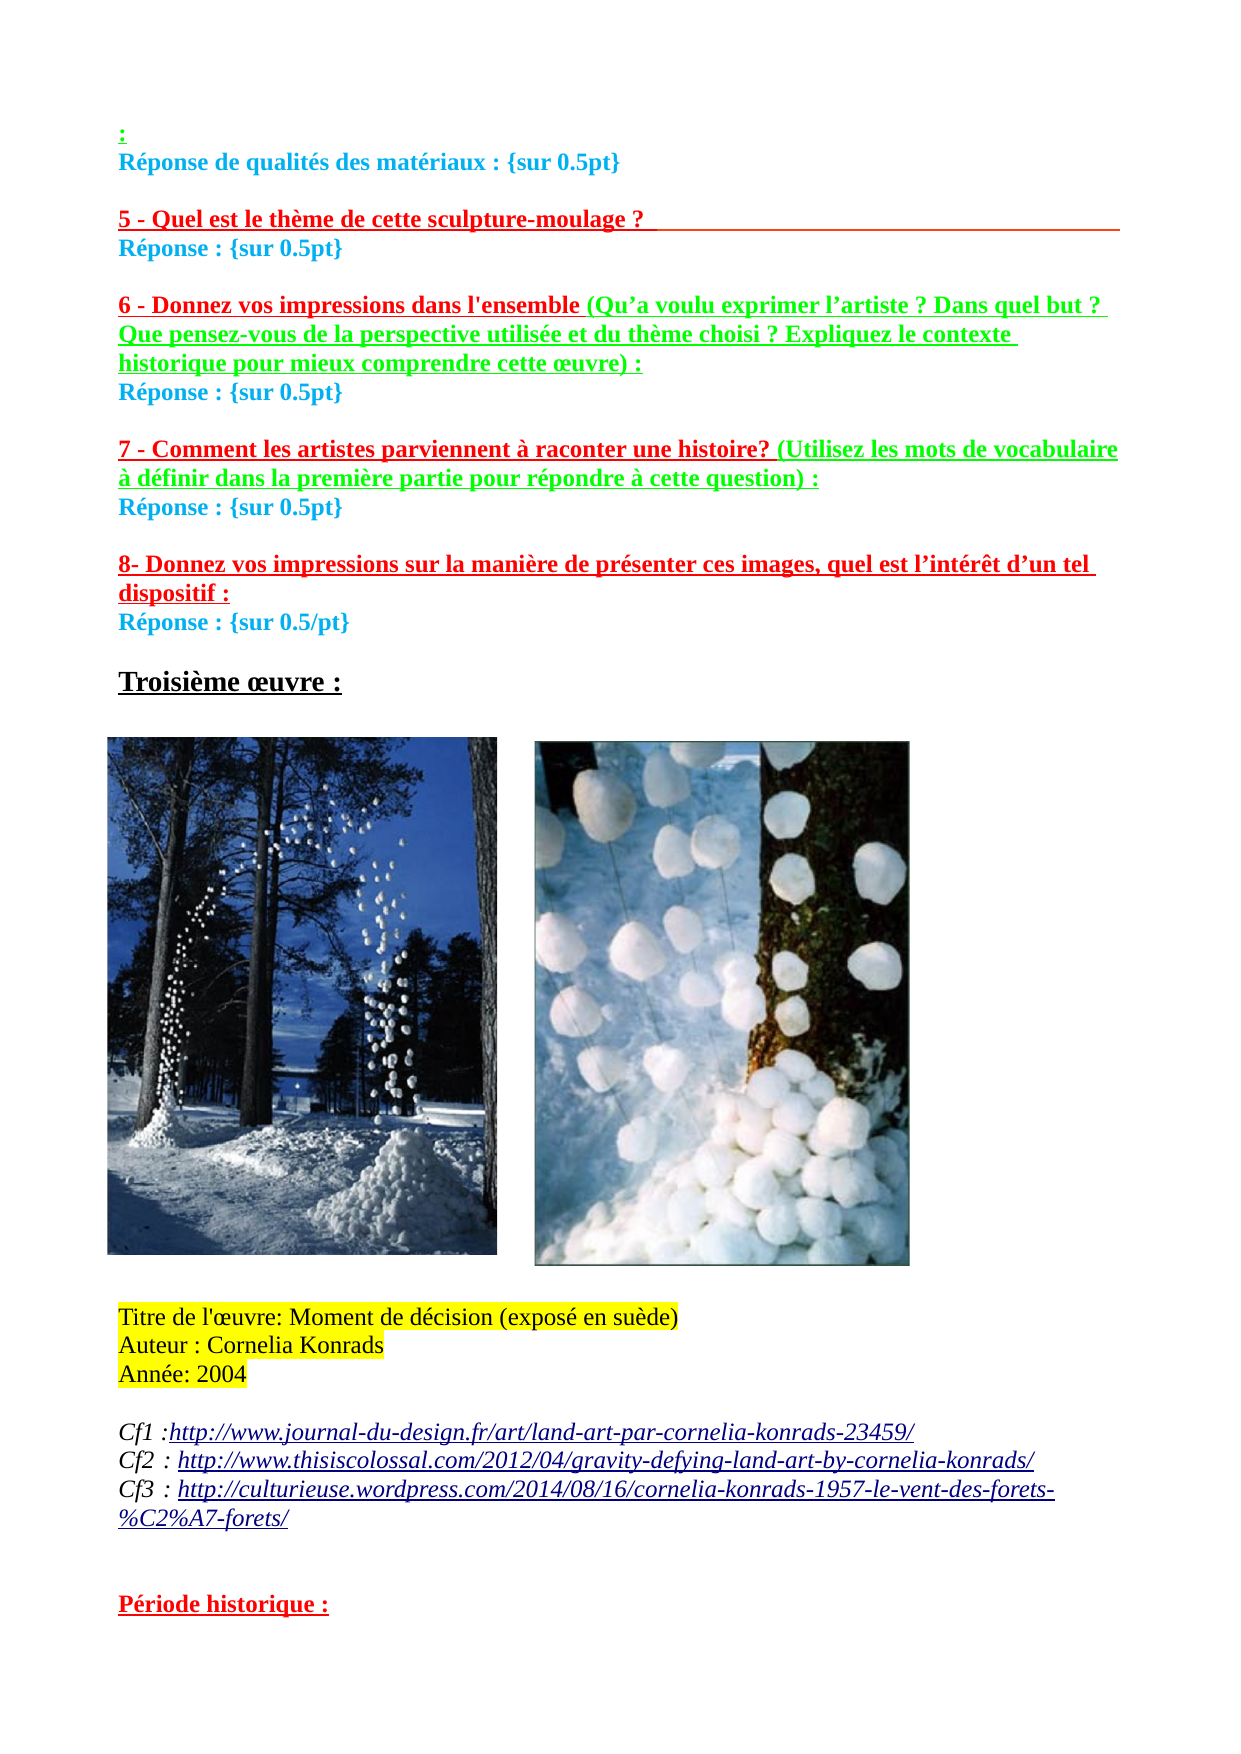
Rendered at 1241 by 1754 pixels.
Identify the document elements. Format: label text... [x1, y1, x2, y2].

text : [118, 118, 1122, 147]
text Période historique : [118, 1589, 1122, 1618]
text Année: 2004 [118, 1359, 1122, 1388]
text Réponse : {sur 0.5pt} [118, 233, 1122, 262]
text 6 - Donnez vos impressions dans l'ensemble (Qu’a voulu exprimer l’artiste ? Dans quel but ? Que pensez-vous de la perspective utilisée et du thème choisi ? Expliquez le contexte historique pour mieux comprendre cette œuvre) : [118, 291, 1122, 377]
picture [107, 737, 498, 1255]
text 8- Donnez vos impressions sur la manière de présenter ces images, quel est l’intérêt d’un tel dispositif : [118, 549, 1122, 607]
text 5 - Quel est le thème de cette sculpture-moulage ? [118, 204, 1122, 233]
text Titre de l'œuvre: Moment de décision (exposé en suède) [118, 1302, 1122, 1330]
text Troisième œuvre : [118, 664, 1122, 698]
text Cf1 :http://www.journal-du-design.fr/art/land-art-par-cornelia-konrads-23459/ [118, 1417, 1122, 1445]
picture [534, 741, 910, 1266]
text Auteur : Cornelia Konrads [118, 1330, 1122, 1359]
text Cf2 : http://www.thisiscolossal.com/2012/04/gravity-defying-land-art-by-cornelia-konrads/ [118, 1445, 1122, 1474]
text Réponse : {sur 0.5pt} [118, 492, 1122, 521]
text Réponse : {sur 0.5pt} [118, 377, 1122, 406]
text Réponse : {sur 0.5/pt} [118, 607, 1122, 636]
text Réponse de qualités des matériaux : {sur 0.5pt} [118, 147, 1122, 176]
text 7 - Comment les artistes parviennent à raconter une histoire? (Utilisez les mots de vocabulaire à définir dans la première partie pour répondre à cette question) : [118, 434, 1122, 492]
text Cf3 : http://culturieuse.wordpress.com/2014/08/16/cornelia-konrads-1957-le-vent-des-forets-%C2%A7-forets/ [118, 1474, 1122, 1532]
